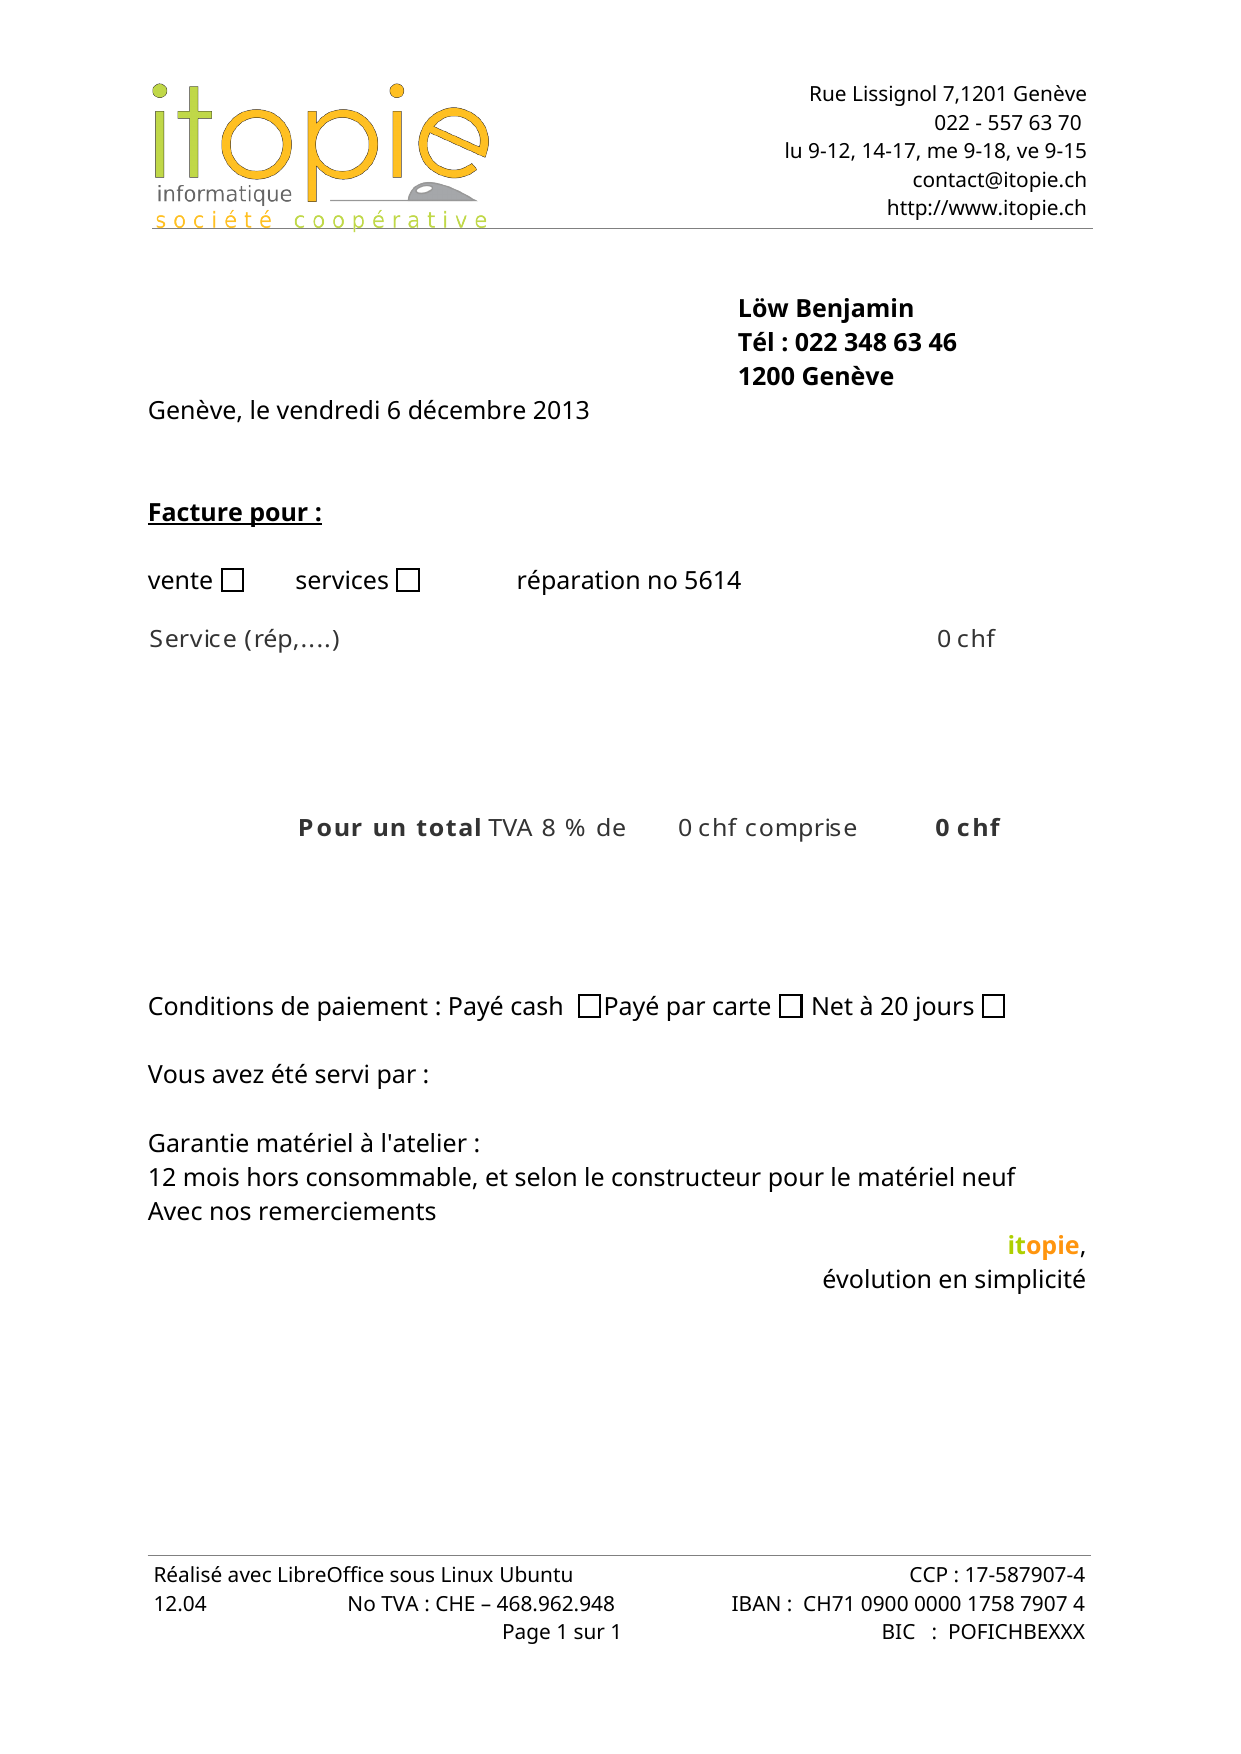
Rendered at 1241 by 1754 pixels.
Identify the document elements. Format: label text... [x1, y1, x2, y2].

text vente services réparation no 5614 [148, 563, 1093, 597]
text évolution en simplicité [148, 1262, 1093, 1296]
text Conditions de paiement : Payé cash Payé par carte Net à 20 jours [148, 989, 1093, 1023]
text 12 mois hors consommable, et selon le constructeur pour le matériel neuf [148, 1159, 1093, 1193]
text Garantie matériel à l'atelier : [148, 1125, 1093, 1159]
text Tél : 022 348 63 46 [148, 324, 1093, 358]
text itopie, [148, 1227, 1093, 1262]
text Genève, le vendredi 6 décembre 2013 [148, 392, 1093, 427]
text 1200 Genève [148, 358, 1093, 392]
text Löw Benjamin [148, 290, 1093, 324]
text Avec nos remerciements [148, 1193, 1093, 1227]
text Facture pour : [148, 495, 1093, 529]
picture [138, 72, 500, 244]
text Vous avez été servi par : [148, 1057, 1093, 1091]
